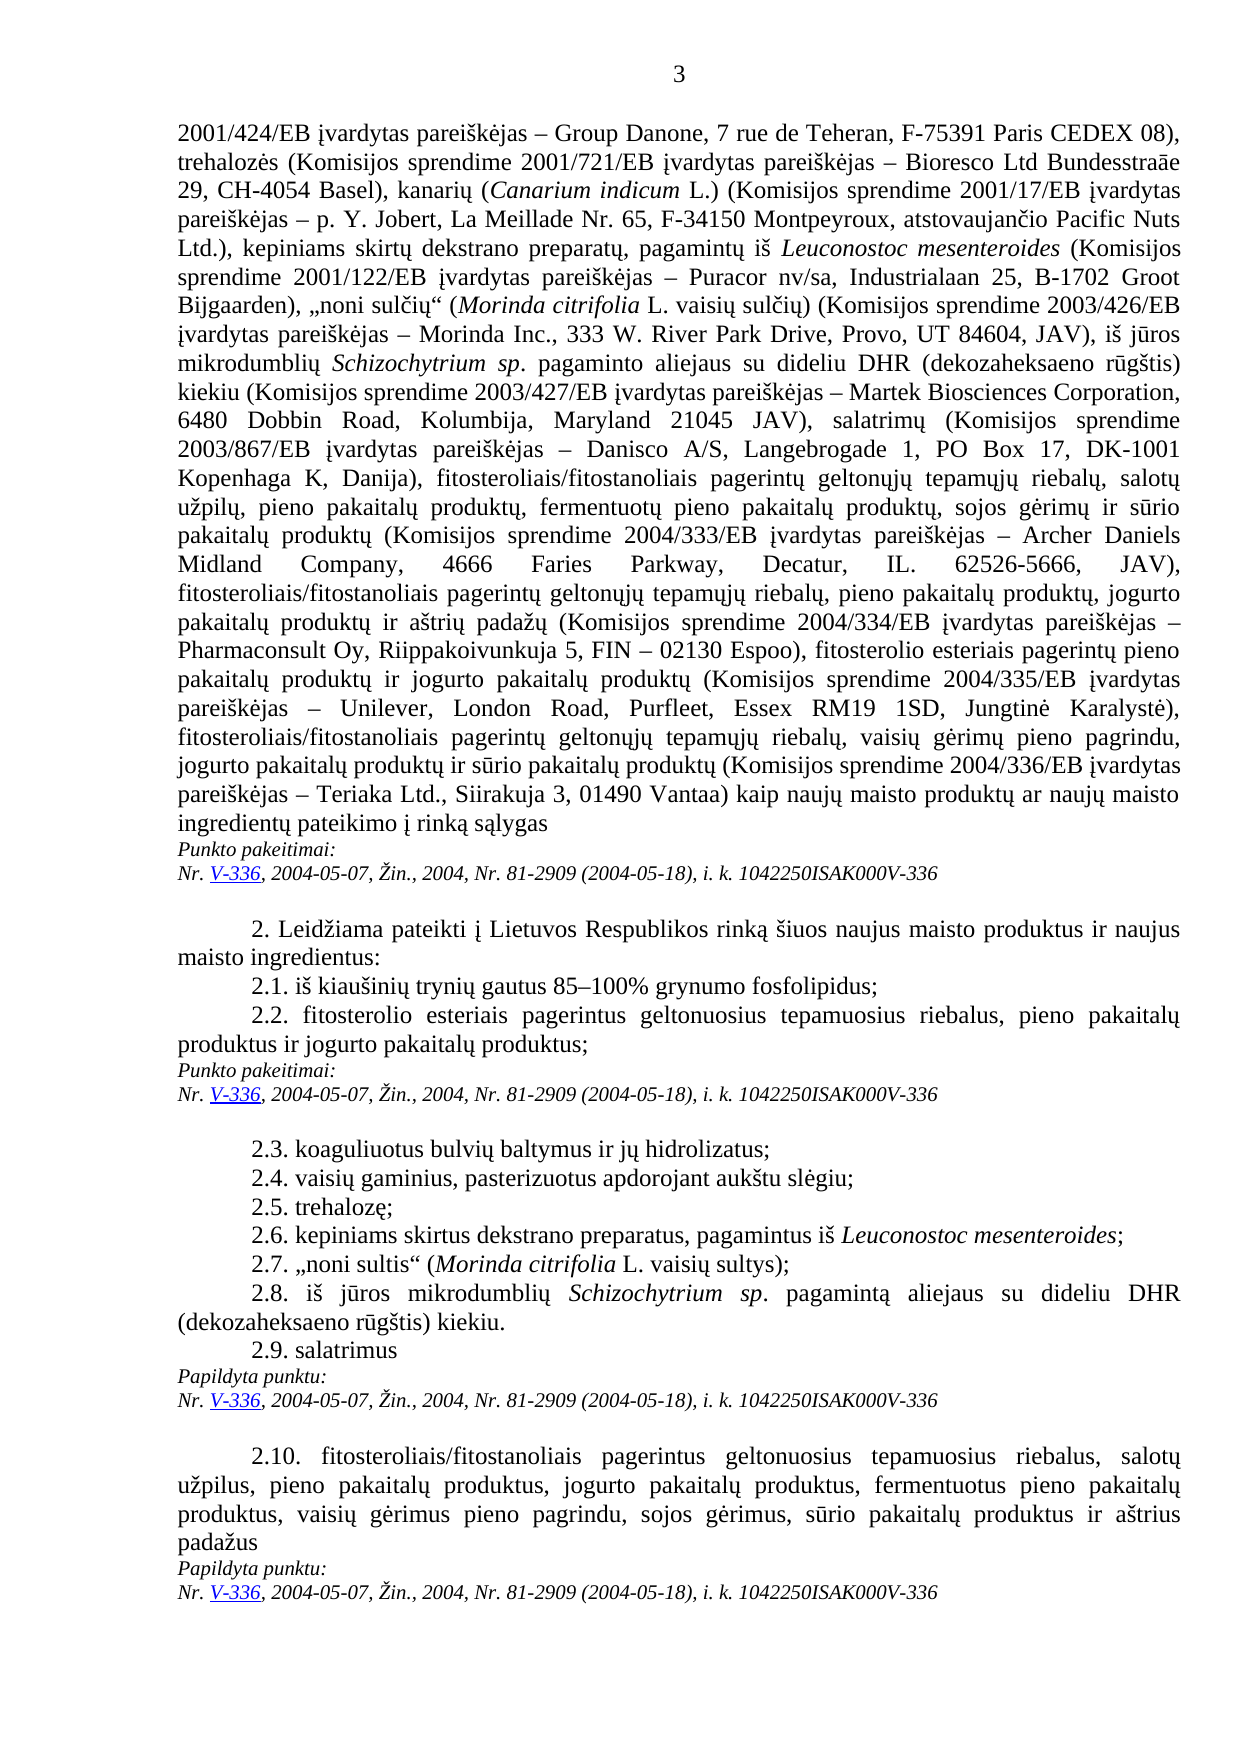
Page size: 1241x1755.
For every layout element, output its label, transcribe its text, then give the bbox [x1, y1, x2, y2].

text Punkto pakeitimai: [177, 837, 1181, 861]
text Punkto pakeitimai: [177, 1057, 1181, 1082]
text 2.2. fitosterolio esteriais pagerintus geltonuosius tepamuosius riebalus, pieno pakaitalų produktus ir jogurto pakaitalų produktus; [177, 1000, 1181, 1057]
text 2.1. iš kiaušinių trynių gautus 85–100% grynumo fosfolipidus; [177, 971, 1181, 1000]
text 2.5. trehalozę; [177, 1192, 1181, 1221]
text 2.9. salatrimus [177, 1336, 1181, 1364]
text 2001/424/EB įvardytas pareiškėjas – Group Danone, 7 rue de Teheran, F-75391 Paris CEDEX 08), trehalozės (Komisijos sprendime 2001/721/EB įvardytas pareiškėjas – Bioresco Ltd Bundesstraāe 29, CH-4054 Basel), kanarių (Canarium indicum L.) (Komisijos sprendime 2001/17/EB įvardytas pareiškėjas – p. Y. Jobert, La Meillade Nr. 65, F-34150 Montpeyroux, atstovaujančio Pacific Nuts Ltd.), kepiniams skirtų dekstrano preparatų, pagamintų iš Leuconostoc mesenteroides (Komisijos sprendime 2001/122/EB įvardytas pareiškėjas – Puracor nv/sa, Industrialaan 25, B-1702 Groot Bijgaarden), „noni sulčių“ (Morinda citrifolia L. vaisių sulčių) (Komisijos sprendime 2003/426/EB įvardytas pareiškėjas – Morinda Inc., 333 W. River Park Drive, Provo, UT 84604, JAV), iš jūros mikrodumblių Schizochytrium sp. pagaminto aliejaus su dideliu DHR (dekozaheksaeno rūgštis) kiekiu (Komisijos sprendime 2003/427/EB įvardytas pareiškėjas – Martek Biosciences Corporation, 6480 Dobbin Road, Kolumbija, Maryland 21045 JAV), salatrimų (Komisijos sprendime 2003/867/EB įvardytas pareiškėjas – Danisco A/S, Langebrogade 1, PO Box 17, DK-1001 Kopenhaga K, Danija), fitosteroliais/fitostanoliais pagerintų geltonųjų tepamųjų riebalų, salotų užpilų, pieno pakaitalų produktų, fermentuotų pieno pakaitalų produktų, sojos gėrimų ir sūrio pakaitalų produktų (Komisijos sprendime 2004/333/EB įvardytas pareiškėjas – Archer Daniels Midland Company, 4666 Faries Parkway, Decatur, IL. 62526-5666, JAV), fitosteroliais/fitostanoliais pagerintų geltonųjų tepamųjų riebalų, pieno pakaitalų produktų, jogurto pakaitalų produktų ir aštrių padažų (Komisijos sprendime 2004/334/EB įvardytas pareiškėjas – Pharmaconsult Oy, Riippakoivunkuja 5, FIN – 02130 Espoo), fitosterolio esteriais pagerintų pieno pakaitalų produktų ir jogurto pakaitalų produktų (Komisijos sprendime 2004/335/EB įvardytas pareiškėjas – Unilever, London Road, Purfleet, Essex RM19 1SD, Jungtinė Karalystė), fitosteroliais/fitostanoliais pagerintų geltonųjų tepamųjų riebalų, vaisių gėrimų pieno pagrindu, jogurto pakaitalų produktų ir sūrio pakaitalų produktų (Komisijos sprendime 2004/336/EB įvardytas pareiškėjas – Teriaka Ltd., Siirakuja 3, 01490 Vantaa) kaip naujų maisto produktų ar naujų maisto ingredientų pateikimo į rinką sąlygas [177, 118, 1181, 837]
text Nr. V-336, 2004-05-07, Žin., 2004, Nr. 81-2909 (2004-05-18), i. k. 1042250ISAK000V-336 [177, 1388, 1181, 1412]
text 2.4. vaisių gaminius, pasterizuotus apdorojant aukštu slėgiu; [177, 1163, 1181, 1192]
text Papildyta punktu: [177, 1556, 1181, 1580]
text Nr. V-336, 2004-05-07, Žin., 2004, Nr. 81-2909 (2004-05-18), i. k. 1042250ISAK000V-336 [177, 861, 1181, 885]
text 2. Leidžiama pateikti į Lietuvos Respublikos rinką šiuos naujus maisto produktus ir naujus maisto ingredientus: [177, 914, 1181, 971]
text 2.3. koaguliuotus bulvių baltymus ir jų hidrolizatus; [177, 1134, 1181, 1163]
text Nr. V-336, 2004-05-07, Žin., 2004, Nr. 81-2909 (2004-05-18), i. k. 1042250ISAK000V-336 [177, 1580, 1181, 1604]
text 2.6. kepiniams skirtus dekstrano preparatus, pagamintus iš Leuconostoc mesenteroides; [177, 1221, 1181, 1249]
text Nr. V-336, 2004-05-07, Žin., 2004, Nr. 81-2909 (2004-05-18), i. k. 1042250ISAK000V-336 [177, 1082, 1181, 1106]
text 2.8. iš jūros mikrodumblių Schizochytrium sp. pagamintą aliejaus su dideliu DHR (dekozaheksaeno rūgštis) kiekiu. [177, 1278, 1181, 1336]
text Papildyta punktu: [177, 1364, 1181, 1388]
text 2.7. „noni sultis“ (Morinda citrifolia L. vaisių sultys); [177, 1249, 1181, 1278]
text 2.10. fitosteroliais/fitostanoliais pagerintus geltonuosius tepamuosius riebalus, salotų užpilus, pieno pakaitalų produktus, jogurto pakaitalų produktus, fermentuotus pieno pakaitalų produktus, vaisių gėrimus pieno pagrindu, sojos gėrimus, sūrio pakaitalų produktus ir aštrius padažus [177, 1441, 1181, 1556]
